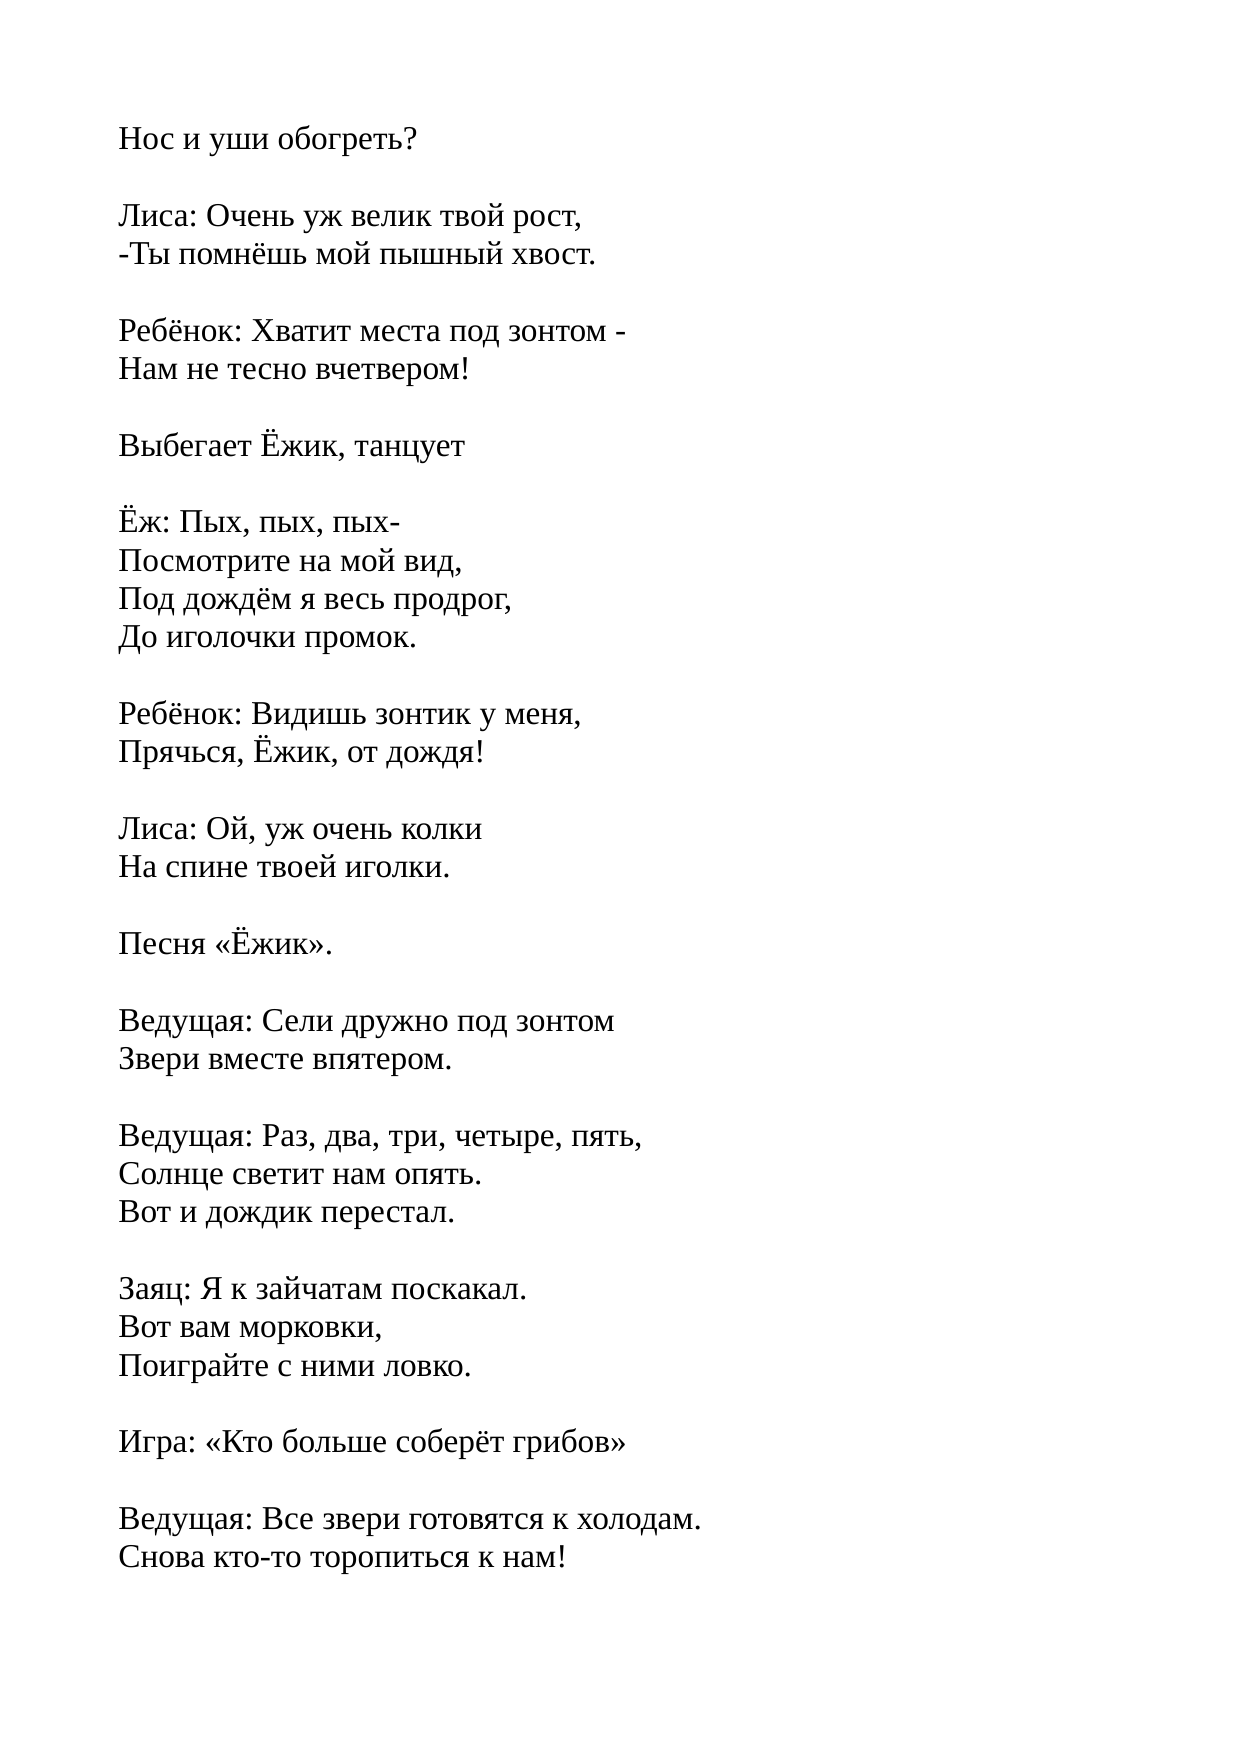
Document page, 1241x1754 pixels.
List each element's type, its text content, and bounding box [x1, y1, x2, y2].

text Заяц: Я к зайчатам поскакал. [118, 1268, 1122, 1306]
text -Ты помнёшь мой пышный хвост. [118, 233, 1122, 271]
text Выбегает Ёжик, танцует [118, 425, 1122, 463]
text Посмотрите на мой вид, [118, 540, 1122, 578]
text Вот и дождик перестал. [118, 1191, 1122, 1230]
text Поиграйте с ними ловко. [118, 1345, 1122, 1383]
text До иголочки промок. [118, 616, 1122, 655]
text Песня «Ёжик». [118, 923, 1122, 961]
text Звери вместе впятером. [118, 1038, 1122, 1076]
text Нос и уши обогреть? [118, 118, 1122, 156]
text Ребёнок: Видишь зонтик у меня, [118, 693, 1122, 731]
text Ведущая: Все звери готовятся к холодам. [118, 1498, 1122, 1536]
text Под дождём я весь продрог, [118, 578, 1122, 616]
text На спине твоей иголки. [118, 846, 1122, 885]
text Нам не тесно вчетвером! [118, 348, 1122, 386]
text Вот вам морковки, [118, 1306, 1122, 1345]
text Ведущая: Сели дружно под зонтом [118, 1000, 1122, 1038]
text Снова кто-то торопиться к нам! [118, 1536, 1122, 1575]
text Лиса: Ой, уж очень колки [118, 808, 1122, 846]
text Солнце светит нам опять. [118, 1153, 1122, 1191]
text Ребёнок: Хватит места под зонтом - [118, 310, 1122, 348]
text Ёж: Пых, пых, пых- [118, 501, 1122, 540]
text Прячься, Ёжик, от дождя! [118, 731, 1122, 770]
text Игра: «Кто больше соберёт грибов» [118, 1421, 1122, 1460]
text Лиса: Очень уж велик твой рост, [118, 195, 1122, 233]
text Ведущая: Раз, два, три, четыре, пять, [118, 1115, 1122, 1153]
